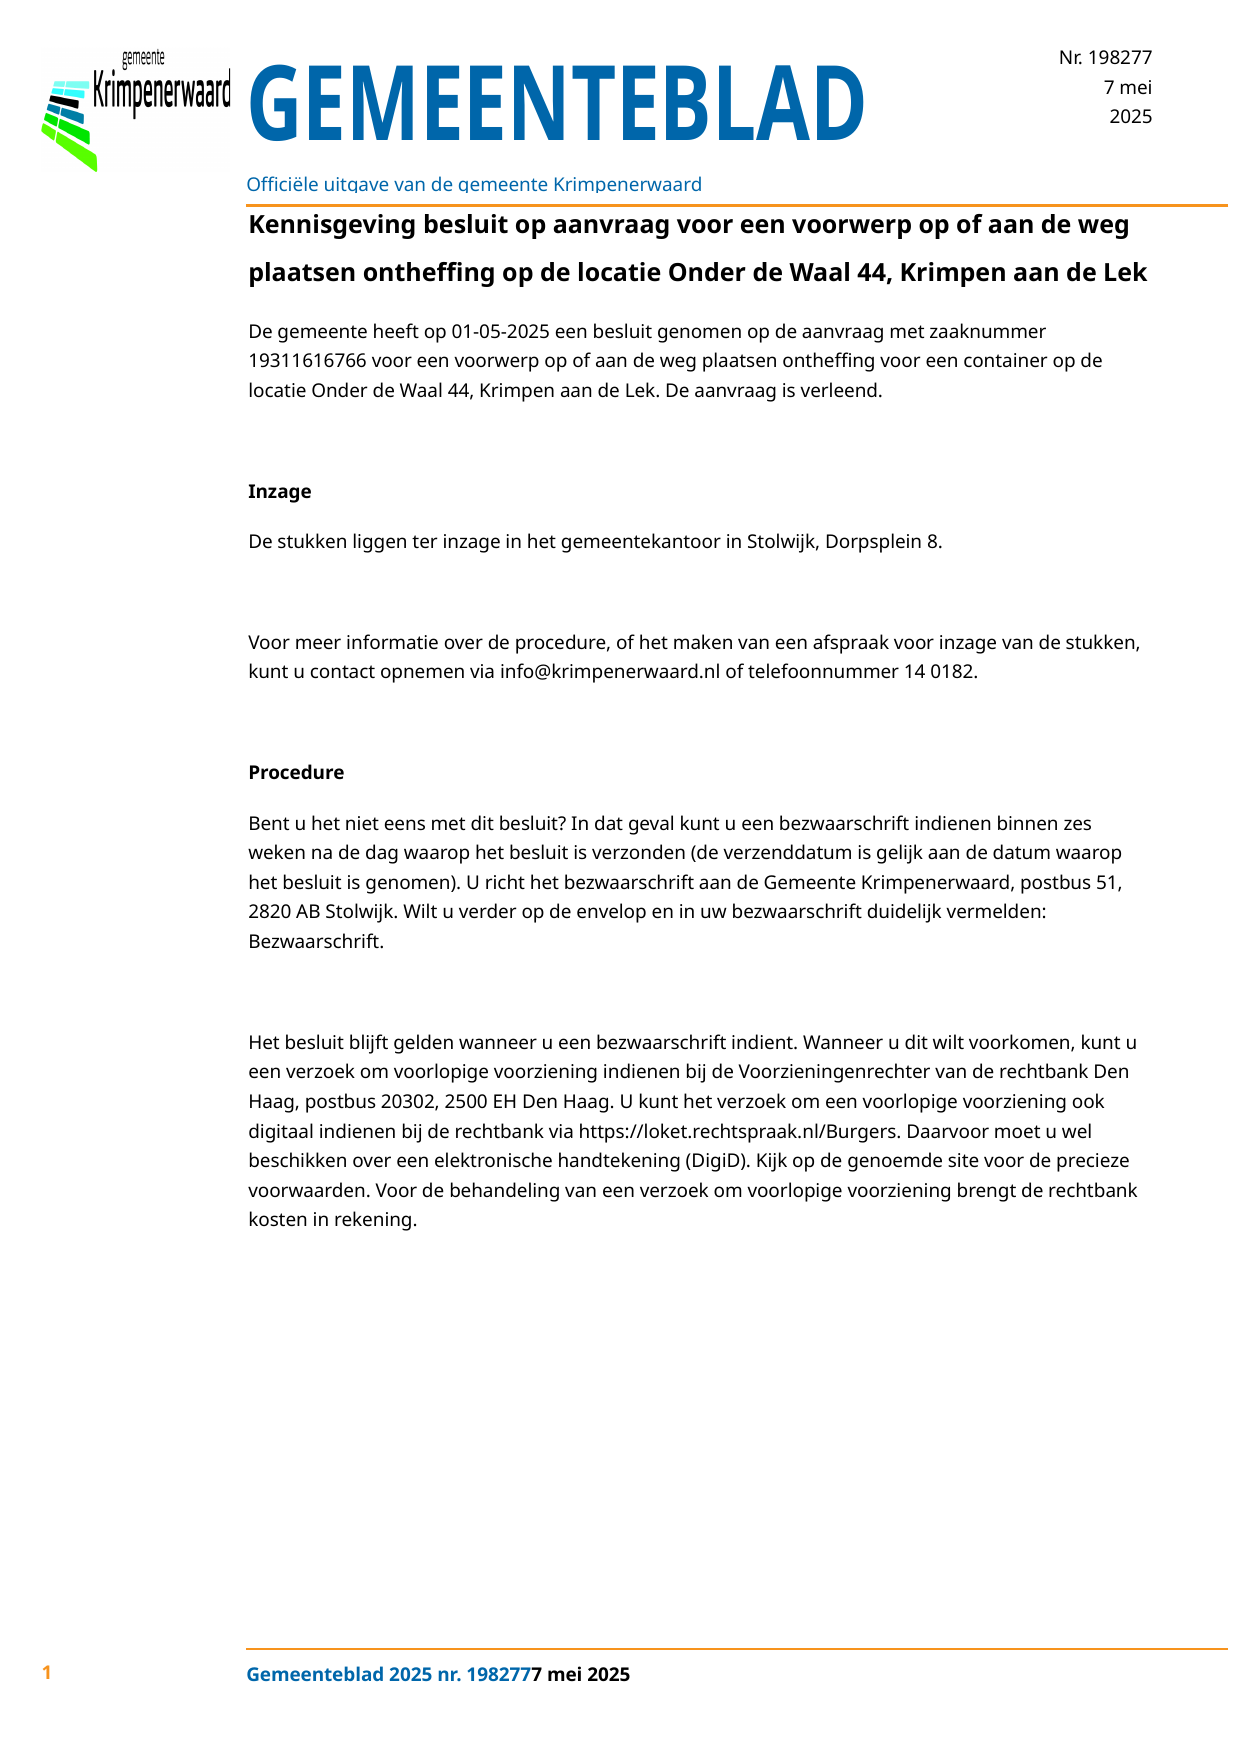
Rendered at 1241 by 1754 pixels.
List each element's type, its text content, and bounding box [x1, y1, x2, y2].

text De stukken liggen ter inzage in het gemeentekantoor in Stolwijk, Dorpsplein 8. [248, 528, 1152, 554]
text Kennisgeving besluit op aanvraag voor een voorwerp op of aan de weg plaatsen ontheffing op de locatie Onder de Waal 44, Krimpen aan de Lek [248, 207, 1152, 288]
picture [41, 47, 231, 172]
text Het besluit blijft gelden wanneer u een bezwaarschrift indient. Wanneer u dit wilt voorkomen, kunt u een verzoek om voorlopige voorziening indienen bij de Voorzieningenrechter van de rechtbank Den Haag, postbus 20302, 2500 EH Den Haag. U kunt het verzoek om een voorlopige voorziening ook digitaal indienen bij de rechtbank via https://loket.rechtspraak.nl/Burgers. Daarvoor moet u wel beschikken over een elektronische handtekening (DigiD). Kijk op de genoemde site voor de precieze voorwaarden. Voor de behandeling van een verzoek om voorlopige voorziening brengt de rechtbank kosten in rekening. [248, 1029, 1152, 1232]
text Voor meer informatie over de procedure, of het maken van een afspraak voor inzage van de stukken, kunt u contact opnemen via info@krimpenerwaard.nl of telefoonnummer 14 0182. [248, 629, 1152, 684]
text Procedure [248, 759, 1152, 785]
text Inzage [248, 478, 1152, 504]
text De gemeente heeft op 01-05-2025 een besluit genomen op de aanvraag met zaaknummer 19311616766 voor een voorwerp op of aan de weg plaatsen ontheffing voor een container op de locatie Onder de Waal 44, Krimpen aan de Lek. De aanvraag is verleend. [248, 318, 1152, 403]
text Bent u het niet eens met dit besluit? In dat geval kunt u een bezwaarschrift indienen binnen zes weken na de dag waarop het besluit is verzonden (de verzenddatum is gelijk aan de datum waarop het besluit is genomen). U richt het bezwaarschrift aan de Gemeente Krimpenerwaard, postbus 51, 2820 AB Stolwijk. Wilt u verder op de envelop en in uw bezwaarschrift duidelijk vermelden: Bezwaarschrift. [248, 810, 1152, 954]
